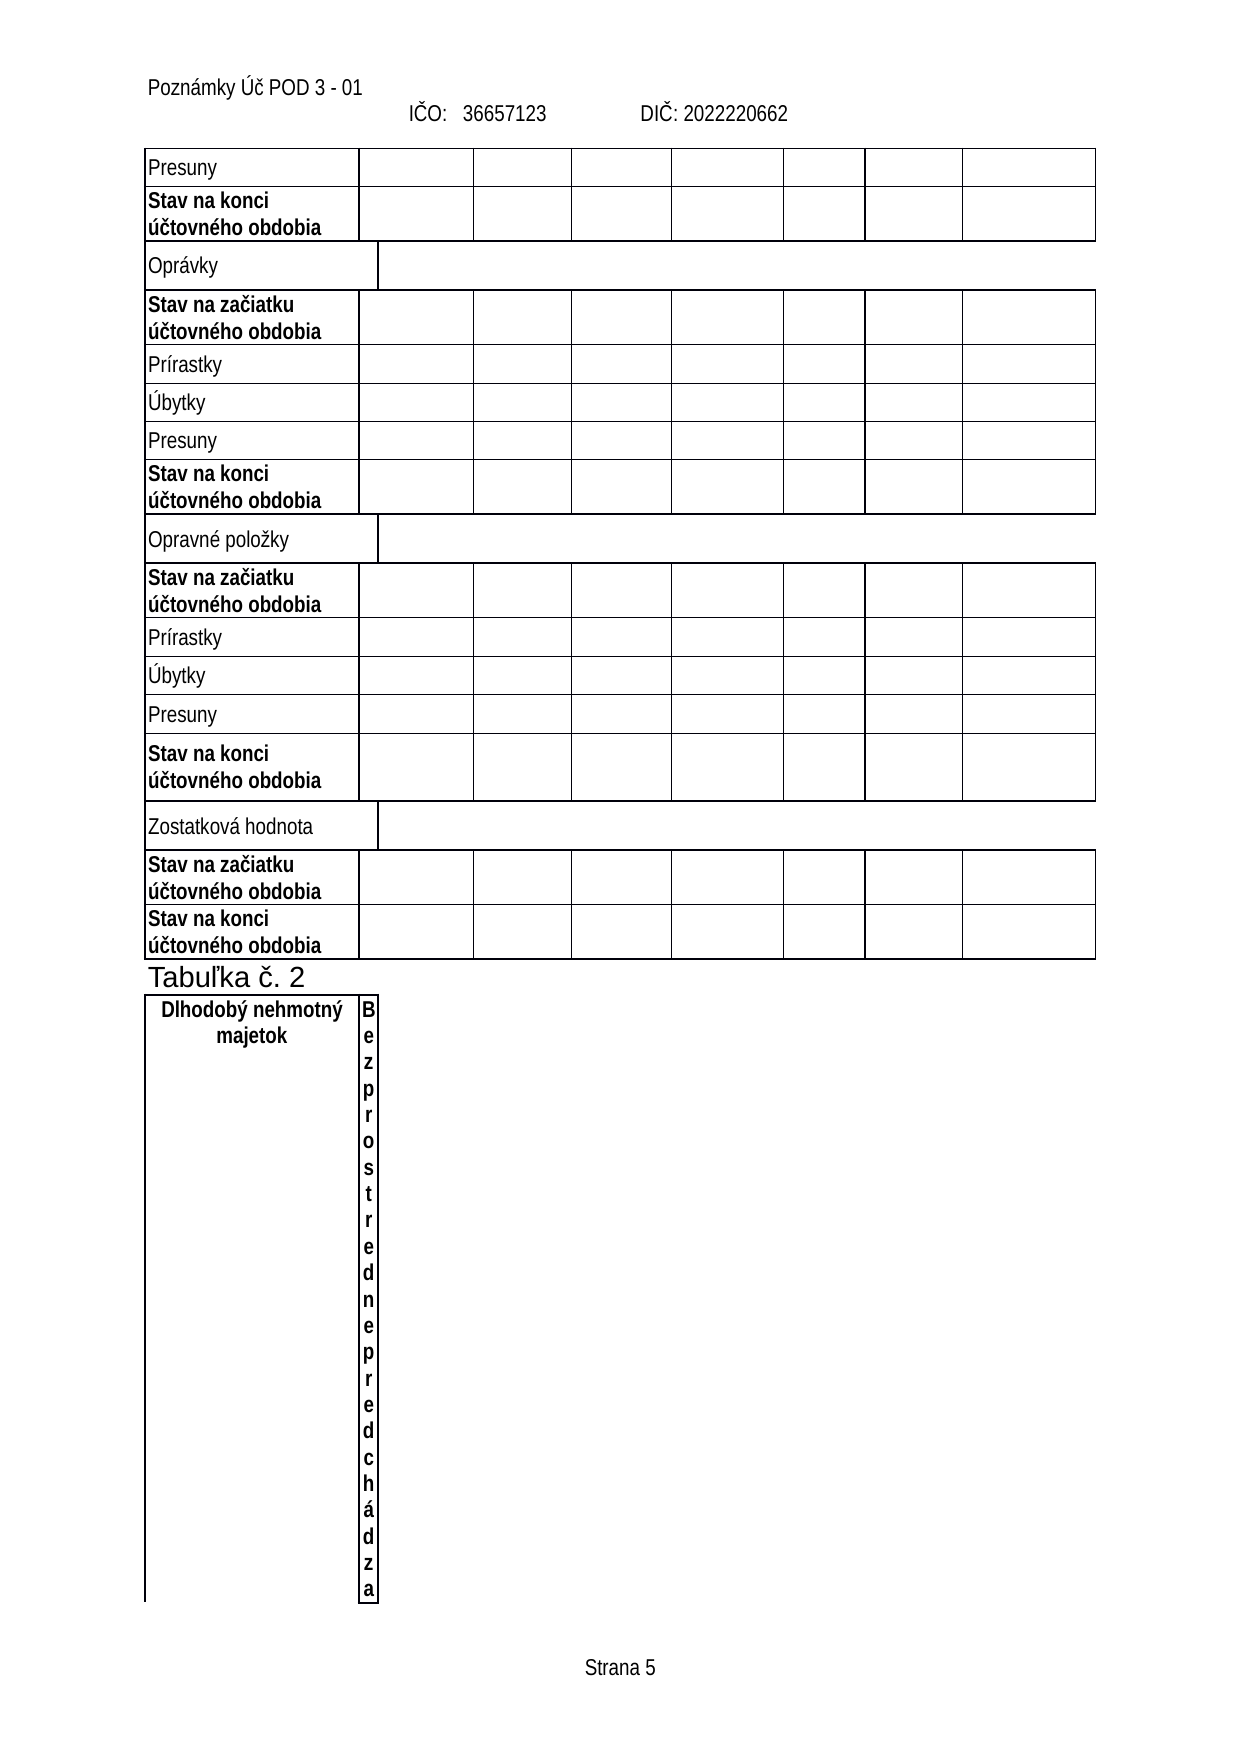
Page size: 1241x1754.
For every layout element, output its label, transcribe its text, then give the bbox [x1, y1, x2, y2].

table_cell [474, 905, 571, 958]
table_cell [866, 187, 962, 240]
table_cell [672, 695, 783, 732]
table_cell [784, 384, 864, 421]
table_cell [474, 422, 571, 459]
table_cell [572, 187, 671, 240]
table_cell [784, 187, 864, 240]
table_cell [866, 734, 962, 800]
table_cell [572, 734, 671, 800]
table_cell [474, 734, 571, 800]
table_cell [963, 618, 1095, 656]
table_cell [474, 384, 571, 421]
table_cell [474, 618, 571, 656]
table_cell [784, 657, 864, 694]
table_cell Zostatková hodnota [146, 802, 377, 849]
table_cell [672, 618, 783, 656]
table_cell [672, 149, 783, 186]
table_cell [360, 149, 473, 186]
table_cell [360, 851, 473, 904]
table_cell [784, 149, 864, 186]
table_cell [572, 564, 671, 617]
table_cell [784, 905, 864, 958]
table_cell [963, 695, 1095, 732]
table_cell [360, 384, 473, 421]
table_cell [379, 802, 1095, 849]
table_cell Úbytky [146, 657, 358, 694]
table_cell [474, 460, 571, 513]
table_cell [784, 291, 864, 344]
table_cell Prírastky [146, 618, 358, 656]
table_cell [360, 695, 473, 732]
table_cell [784, 851, 864, 904]
table_cell [866, 618, 962, 656]
table_cell [672, 905, 783, 958]
table_cell [866, 149, 962, 186]
table_cell [963, 564, 1095, 617]
table_cell [672, 851, 783, 904]
table_cell [963, 291, 1095, 344]
table_cell [866, 905, 962, 958]
table_cell [474, 695, 571, 732]
table_cell [963, 422, 1095, 459]
table_cell [360, 734, 473, 800]
table_cell [474, 851, 571, 904]
table_cell [866, 851, 962, 904]
table_cell [672, 657, 783, 694]
table_cell [360, 905, 473, 958]
table_cell [963, 734, 1095, 800]
table_cell [360, 291, 473, 344]
table_cell [474, 345, 571, 382]
table_cell [784, 618, 864, 656]
table_cell Oprávky [146, 242, 377, 289]
table_cell Stav na konci účtovného obdobia [146, 187, 358, 240]
table_cell Stav na začiatku účtovného obdobia [146, 291, 358, 344]
table_cell Stav na začiatku účtovného obdobia [146, 851, 358, 904]
table_cell [866, 291, 962, 344]
title Tabuľka č. 2 [148, 960, 1092, 993]
table_cell [360, 460, 473, 513]
table_cell Opravné položky [146, 515, 377, 562]
table_cell [963, 345, 1095, 382]
table_cell [963, 657, 1095, 694]
table_cell [360, 422, 473, 459]
table_cell Prírastky [146, 345, 358, 382]
table_cell [474, 149, 571, 186]
table_cell [572, 422, 671, 459]
table_cell [784, 734, 864, 800]
table_cell [672, 345, 783, 382]
table_cell [572, 851, 671, 904]
table_cell [963, 905, 1095, 958]
table_cell [866, 564, 962, 617]
table_cell Stav na začiatku účtovného obdobia [146, 564, 358, 617]
table_cell [360, 657, 473, 694]
table_cell [360, 187, 473, 240]
table_cell [572, 657, 671, 694]
table_cell [672, 460, 783, 513]
table_cell [672, 384, 783, 421]
table_cell [572, 384, 671, 421]
table_cell [474, 564, 571, 617]
table_cell [672, 734, 783, 800]
table_cell [963, 187, 1095, 240]
table_cell [360, 345, 473, 382]
table_cell Presuny [146, 149, 358, 186]
table_cell [963, 149, 1095, 186]
table_cell [784, 695, 864, 732]
table_cell [866, 422, 962, 459]
table_cell [572, 905, 671, 958]
table_header [379, 994, 1095, 1602]
table_cell [866, 345, 962, 382]
table_cell [672, 564, 783, 617]
table_cell [866, 657, 962, 694]
table_header Dlhodobý nehmotný majetok [146, 996, 358, 1602]
table_cell [379, 242, 1095, 289]
table_cell [866, 384, 962, 421]
table_cell Stav na konci účtovného obdobia [146, 734, 358, 800]
table_cell Úbytky [146, 384, 358, 421]
table_cell [572, 149, 671, 186]
table_cell Stav na konci účtovného obdobia [146, 460, 358, 513]
table_cell [572, 345, 671, 382]
table_cell [963, 851, 1095, 904]
table_cell [474, 187, 571, 240]
table_cell [963, 460, 1095, 513]
table_cell Stav na konci účtovného obdobia [146, 905, 358, 958]
table_cell [672, 422, 783, 459]
table_cell [784, 422, 864, 459]
table_cell [672, 291, 783, 344]
table_cell [784, 460, 864, 513]
table_cell [866, 460, 962, 513]
table_cell [866, 695, 962, 732]
table_cell [784, 345, 864, 382]
table_cell [963, 384, 1095, 421]
table_cell Presuny [146, 695, 358, 732]
table_cell [474, 291, 571, 344]
table_cell [572, 695, 671, 732]
table_cell [379, 515, 1095, 562]
table_cell [474, 657, 571, 694]
table_header Bezprostredne predchádza [360, 996, 377, 1602]
table_cell [360, 564, 473, 617]
table_cell [572, 291, 671, 344]
table_cell [572, 618, 671, 656]
table_cell [784, 564, 864, 617]
table_cell [672, 187, 783, 240]
table_cell Presuny [146, 422, 358, 459]
table_cell [572, 460, 671, 513]
table_cell [360, 618, 473, 656]
